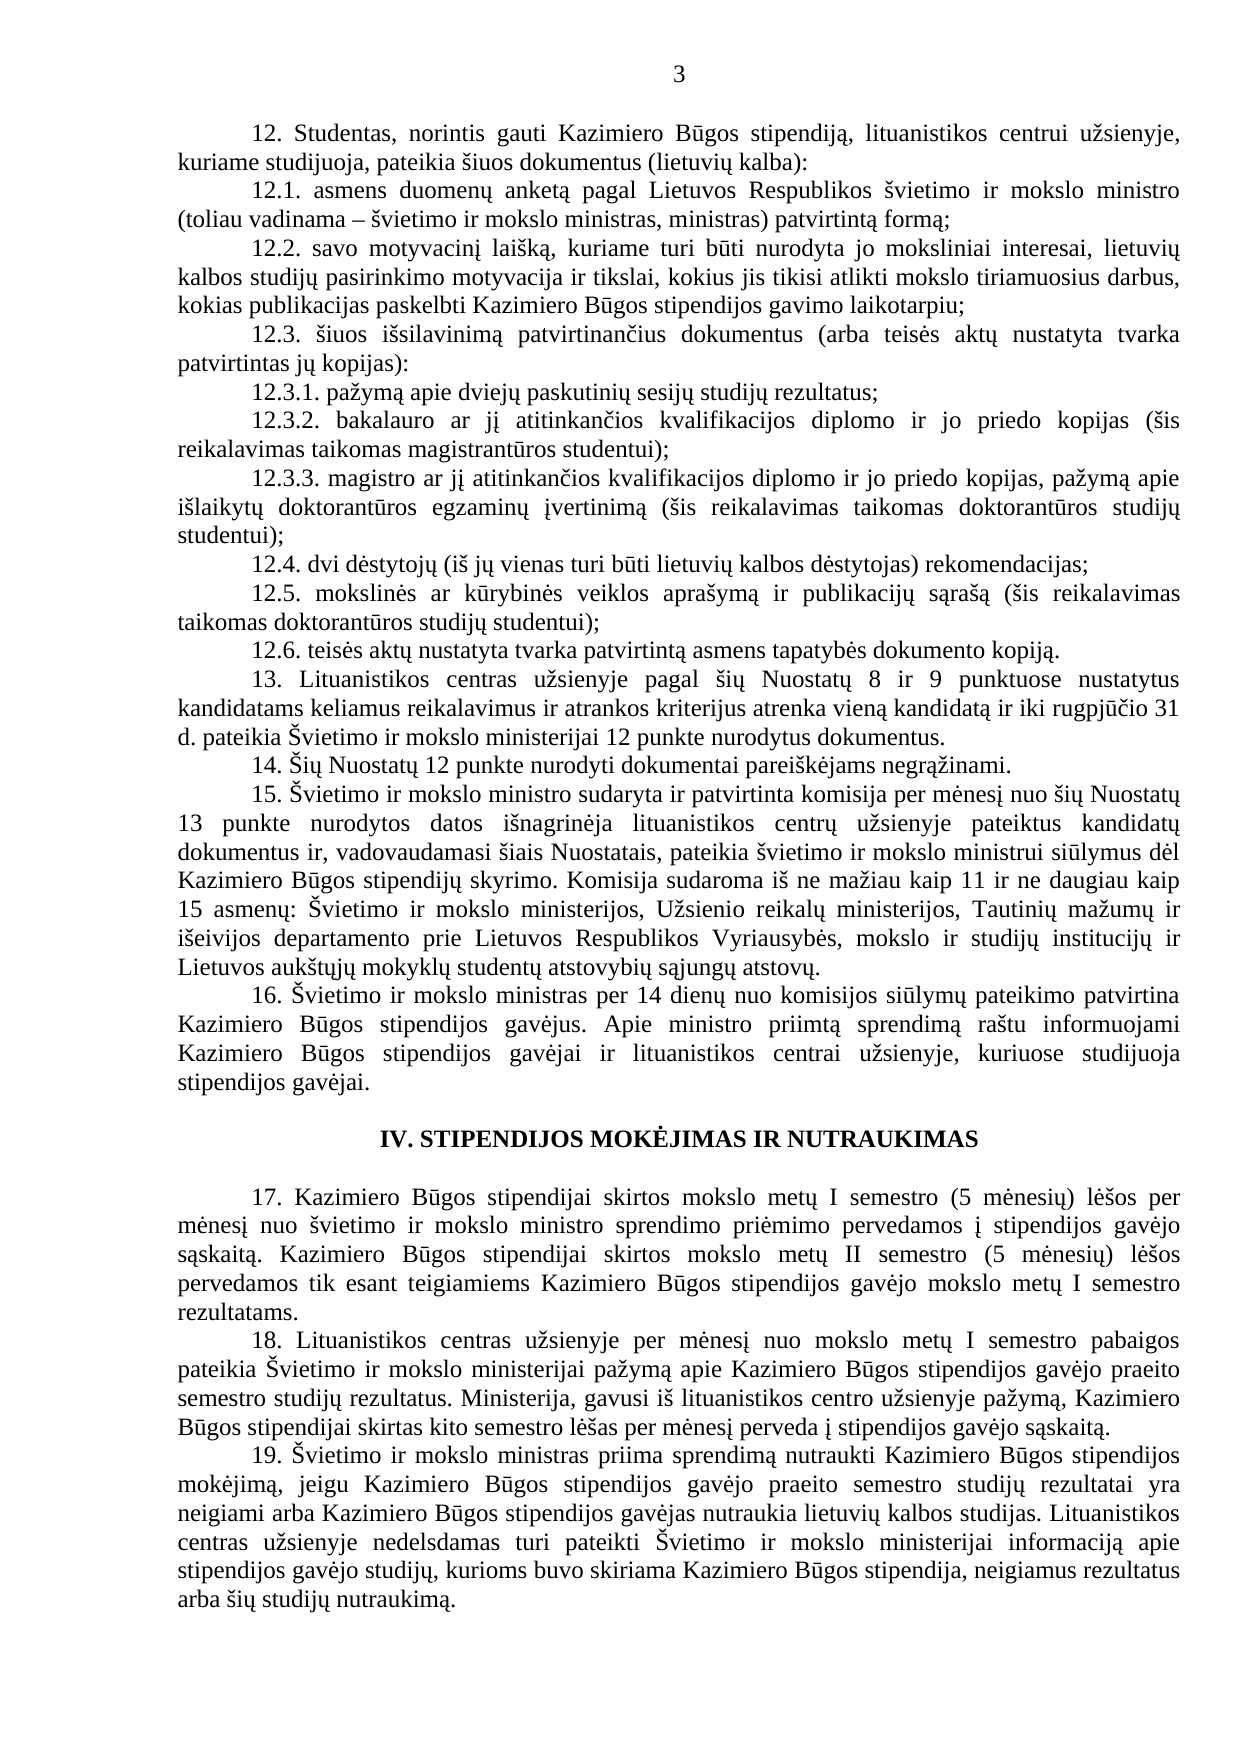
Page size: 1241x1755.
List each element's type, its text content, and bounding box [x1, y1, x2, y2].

text 12.3.3. magistro ar jį atitinkančios kvalifikacijos diplomo ir jo priedo kopijas, pažymą apie išlaikytų doktorantūros egzaminų įvertinimą (šis reikalavimas taikomas doktorantūros studijų studentui); [177, 463, 1181, 549]
text 12.2. savo motyvacinį laišką, kuriame turi būti nurodyta jo moksliniai interesai, lietuvių kalbos studijų pasirinkimo motyvacija ir tikslai, kokius jis tikisi atlikti mokslo tiriamuosius darbus, kokias publikacijas paskelbti Kazimiero Būgos stipendijos gavimo laikotarpiu; [177, 233, 1181, 319]
text 13. Lituanistikos centras užsienyje pagal šių Nuostatų 8 ir 9 punktuose nustatytus kandidatams keliamus reikalavimus ir atrankos kriterijus atrenka vieną kandidatą ir iki rugpjūčio 31 d. pateikia Švietimo ir mokslo ministerijai 12 punkte nurodytus dokumentus. [177, 664, 1181, 751]
text 16. Švietimo ir mokslo ministras per 14 dienų nuo komisijos siūlymų pateikimo patvirtina Kazimiero Būgos stipendijos gavėjus. Apie ministro priimtą sprendimą raštu informuojami Kazimiero Būgos stipendijos gavėjai ir lituanistikos centrai užsienyje, kuriuose studijuoja stipendijos gavėjai. [177, 981, 1181, 1096]
text 18. Lituanistikos centras užsienyje per mėnesį nuo mokslo metų I semestro pabaigos pateikia Švietimo ir mokslo ministerijai pažymą apie Kazimiero Būgos stipendijos gavėjo praeito semestro studijų rezultatus. Ministerija, gavusi iš lituanistikos centro užsienyje pažymą, Kazimiero Būgos stipendijai skirtas kito semestro lėšas per mėnesį perveda į stipendijos gavėjo sąskaitą. [177, 1326, 1181, 1441]
text 12.5. mokslinės ar kūrybinės veiklos aprašymą ir publikacijų sąrašą (šis reikalavimas taikomas doktorantūros studijų studentui); [177, 578, 1181, 636]
text 12.4. dvi dėstytojų (iš jų vienas turi būti lietuvių kalbos dėstytojas) rekomendacijas; [177, 549, 1181, 578]
text 17. Kazimiero Būgos stipendijai skirtos mokslo metų I semestro (5 mėnesių) lėšos per mėnesį nuo švietimo ir mokslo ministro sprendimo priėmimo pervedamos į stipendijos gavėjo sąskaitą. Kazimiero Būgos stipendijai skirtos mokslo metų II semestro (5 mėnesių) lėšos pervedamos tik esant teigiamiems Kazimiero Būgos stipendijos gavėjo mokslo metų I semestro rezultatams. [177, 1182, 1181, 1326]
text 12.3. šiuos išsilavinimą patvirtinančius dokumentus (arba teisės aktų nustatyta tvarka patvirtintas jų kopijas): [177, 319, 1181, 377]
text 12. Studentas, norintis gauti Kazimiero Būgos stipendiją, lituanistikos centrui užsienyje, kuriame studijuoja, pateikia šiuos dokumentus (lietuvių kalba): [177, 118, 1181, 176]
text 12.3.2. bakalauro ar jį atitinkančios kvalifikacijos diplomo ir jo priedo kopijas (šis reikalavimas taikomas magistrantūros studentui); [177, 406, 1181, 463]
text 12.6. teisės aktų nustatyta tvarka patvirtintą asmens tapatybės dokumento kopiją. [177, 636, 1181, 664]
text 14. Šių Nuostatų 12 punkte nurodyti dokumentai pareiškėjams negrąžinami. [177, 751, 1181, 779]
text 12.1. asmens duomenų anketą pagal Lietuvos Respublikos švietimo ir mokslo ministro (toliau vadinama – švietimo ir mokslo ministras, ministras) patvirtintą formą; [177, 176, 1181, 233]
text 12.3.1. pažymą apie dviejų paskutinių sesijų studijų rezultatus; [177, 377, 1181, 406]
text 15. Švietimo ir mokslo ministro sudaryta ir patvirtinta komisija per mėnesį nuo šių Nuostatų 13 punkte nurodytos datos išnagrinėja lituanistikos centrų užsienyje pateiktus kandidatų dokumentus ir, vadovaudamasi šiais Nuostatais, pateikia švietimo ir mokslo ministrui siūlymus dėl Kazimiero Būgos stipendijų skyrimo. Komisija sudaroma iš ne mažiau kaip 11 ir ne daugiau kaip 15 asmenų: Švietimo ir mokslo ministerijos, Užsienio reikalų ministerijos, Tautinių mažumų ir išeivijos departamento prie Lietuvos Respublikos Vyriausybės, mokslo ir studijų institucijų ir Lietuvos aukštųjų mokyklų studentų atstovybių sąjungų atstovų. [177, 779, 1181, 981]
text 19. Švietimo ir mokslo ministras priima sprendimą nutraukti Kazimiero Būgos stipendijos mokėjimą, jeigu Kazimiero Būgos stipendijos gavėjo praeito semestro studijų rezultatai yra neigiami arba Kazimiero Būgos stipendijos gavėjas nutraukia lietuvių kalbos studijas. Lituanistikos centras užsienyje nedelsdamas turi pateikti Švietimo ir mokslo ministerijai informaciją apie stipendijos gavėjo studijų, kurioms buvo skiriama Kazimiero Būgos stipendija, neigiamus rezultatus arba šių studijų nutraukimą. [177, 1441, 1181, 1613]
text IV. STIPENDIJOS MOKĖJIMAS IR NUTRAUKIMAS [177, 1124, 1181, 1153]
